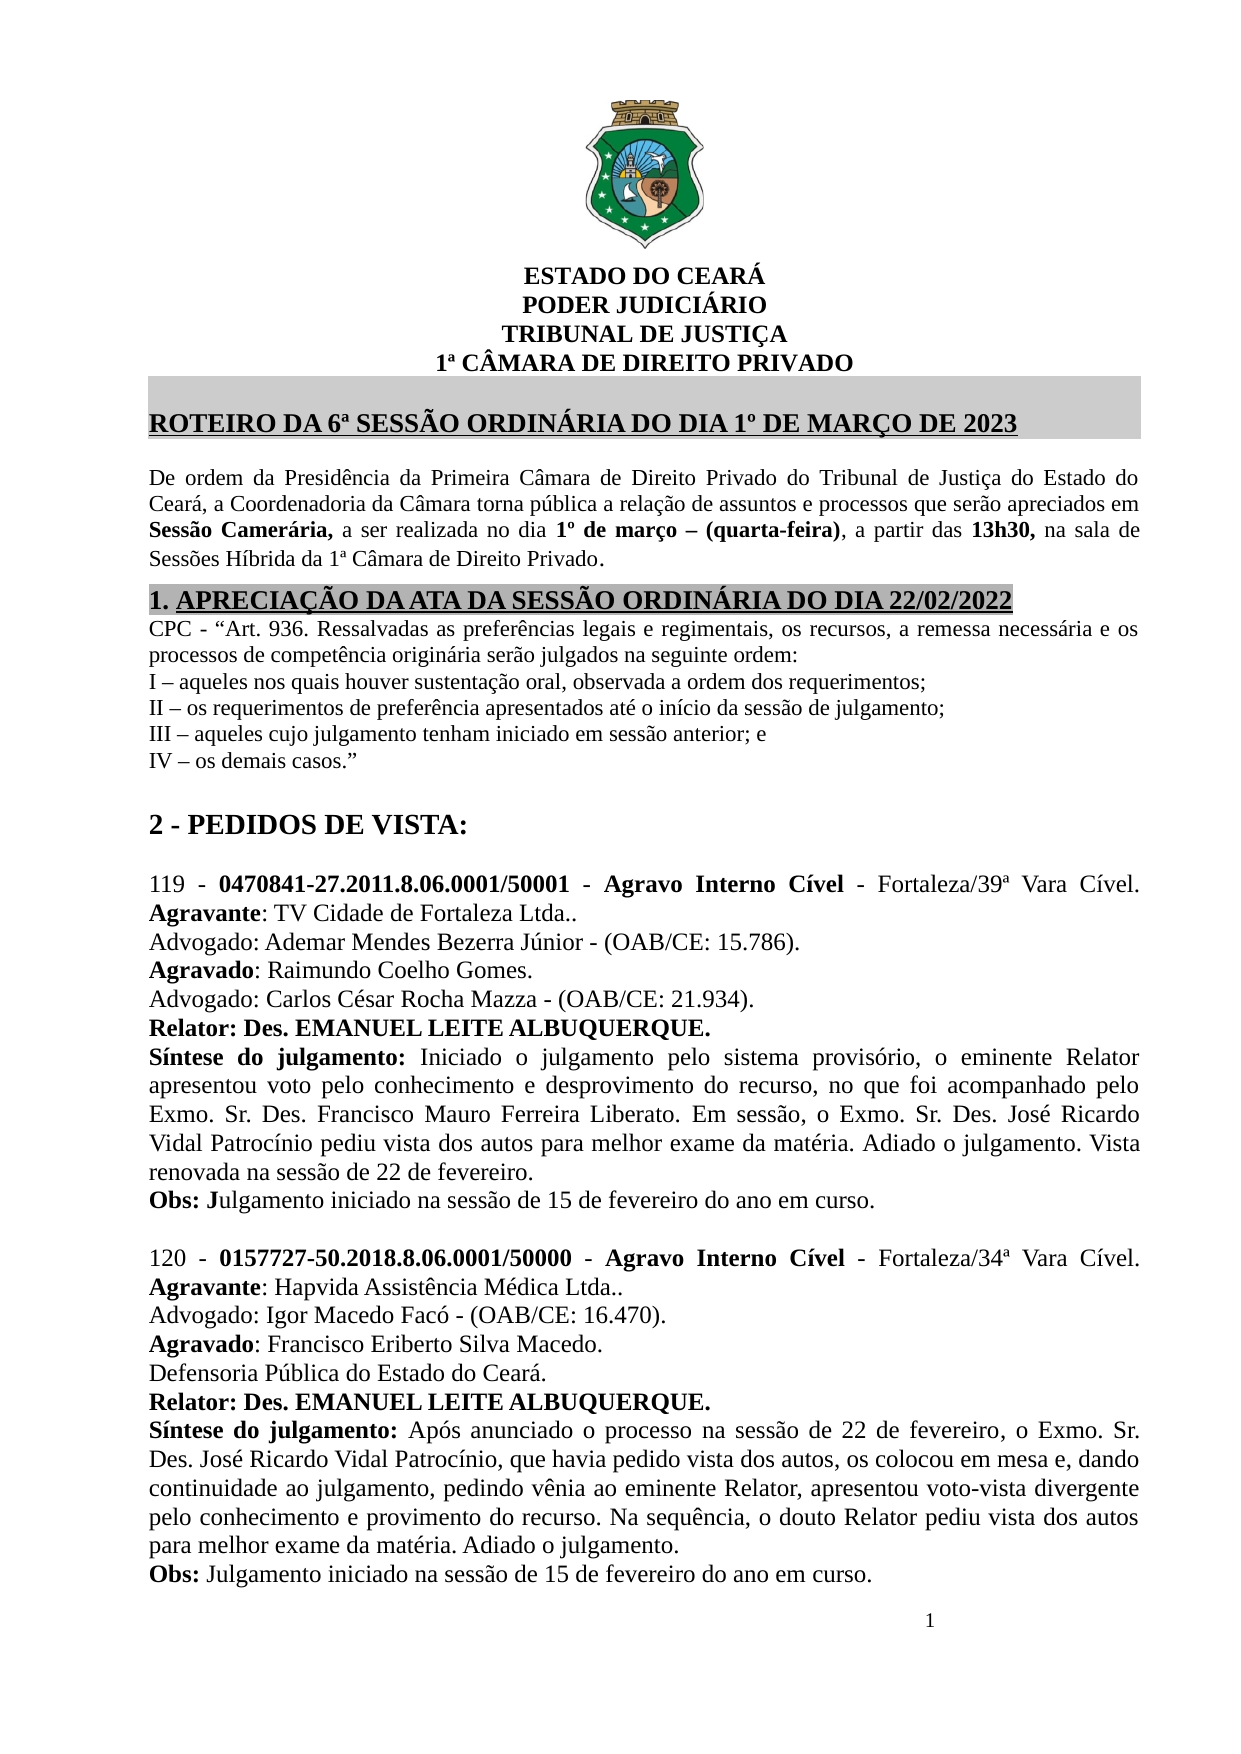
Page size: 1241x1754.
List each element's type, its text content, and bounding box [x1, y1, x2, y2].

text Síntese do julgamento: Após anunciado o processo na sessão de 22 de fevereiro, o Exmo. Sr. Des. José Ricardo Vidal Patrocínio, que havia pedido vista dos autos, os colocou em mesa e, dando continuidade ao julgamento, pedindo vênia ao eminente Relator, apresentou voto-vista divergente pelo conhecimento e provimento do recurso. Na sequência, o douto Relator pediu vista dos autos para melhor exame da matéria. Adiado o julgamento. [148, 1415, 1141, 1559]
text 1. APRECIAÇÃO DA ATA DA SESSÃO ORDINÁRIA DO DIA 22/02/2022 [148, 584, 1141, 615]
text III – aqueles cujo julgamento tenham iniciado em sessão anterior; e [148, 721, 1141, 747]
text Agravado: Raimundo Coelho Gomes. [148, 955, 1141, 984]
text CPC - “Art. 936. Ressalvadas as preferências legais e regimentais, os recursos, a remessa necessária e os processos de competência originária serão julgados na seguinte ordem: [148, 615, 1141, 668]
subtitle TRIBUNAL DE JUSTIÇA [148, 319, 1141, 348]
text 119 - 0470841-27.2011.8.06.0001/50001 - Agravo Interno Cível - Fortaleza/39ª Vara Cível. Agravante: TV Cidade de Fortaleza Ltda.. [148, 869, 1141, 927]
text ESTADO DO CEARÁ [148, 261, 1141, 290]
text De ordem da Presidência da Primeira Câmara de Direito Privado do Tribunal de Justiça do Estado do Ceará, a Coordenadoria da Câmara torna pública a relação de assuntos e processos que serão apreciados em Sessão Camerária, a ser realizada no dia 1º de março – (quarta-feira), a partir das 13h30, na sala de Sessões Híbrida da 1ª Câmara de Direito Privado. [148, 464, 1141, 571]
text Síntese do julgamento: Iniciado o julgamento pelo sistema provisório, o eminente Relator apresentou voto pelo conhecimento e desprovimento do recurso, no que foi acompanhado pelo Exmo. Sr. Des. Francisco Mauro Ferreira Liberato. Em sessão, o Exmo. Sr. Des. José Ricardo Vidal Patrocínio pediu vista dos autos para melhor exame da matéria. Adiado o julgamento. Vista renovada na sessão de 22 de fevereiro. [148, 1042, 1141, 1185]
text 2 - PEDIDOS DE VISTA: [148, 807, 1141, 840]
subtitle 1ª CÂMARA DE DIREITO PRIVADO [148, 348, 1141, 376]
text Advogado: Igor Macedo Facó - (OAB/CE: 16.470). [148, 1300, 1141, 1329]
text Defensoria Pública do Estado do Ceará. [148, 1358, 1141, 1387]
text Obs: Julgamento iniciado na sessão de 15 de fevereiro do ano em curso. [148, 1559, 1141, 1588]
text PODER JUDICIÁRIO [148, 290, 1141, 319]
text IV – os demais casos.” [148, 747, 1141, 773]
text II – os requerimentos de preferência apresentados até o início da sessão de julgamento; [148, 694, 1141, 721]
text I – aqueles nos quais houver sustentação oral, observada a ordem dos requerimentos; [148, 668, 1141, 694]
picture [585, 100, 704, 249]
text Advogado: Carlos César Rocha Mazza - (OAB/CE: 21.934). [148, 984, 1141, 1013]
text 120 - 0157727-50.2018.8.06.0001/50000 - Agravo Interno Cível - Fortaleza/34ª Vara Cível. Agravante: Hapvida Assistência Médica Ltda.. [148, 1243, 1141, 1300]
text Relator: Des. EMANUEL LEITE ALBUQUERQUE. [148, 1013, 1141, 1042]
text Agravado: Francisco Eriberto Silva Macedo. [148, 1329, 1141, 1358]
text Advogado: Ademar Mendes Bezerra Júnior - (OAB/CE: 15.786). [148, 927, 1141, 955]
text Obs: Julgamento iniciado na sessão de 15 de fevereiro do ano em curso. [148, 1185, 1141, 1214]
text Relator: Des. EMANUEL LEITE ALBUQUERQUE. [148, 1387, 1141, 1415]
text ROTEIRO DA 6ª SESSÃO ORDINÁRIA DO DIA 1º DE MARÇO DE 2023 [148, 407, 1141, 439]
